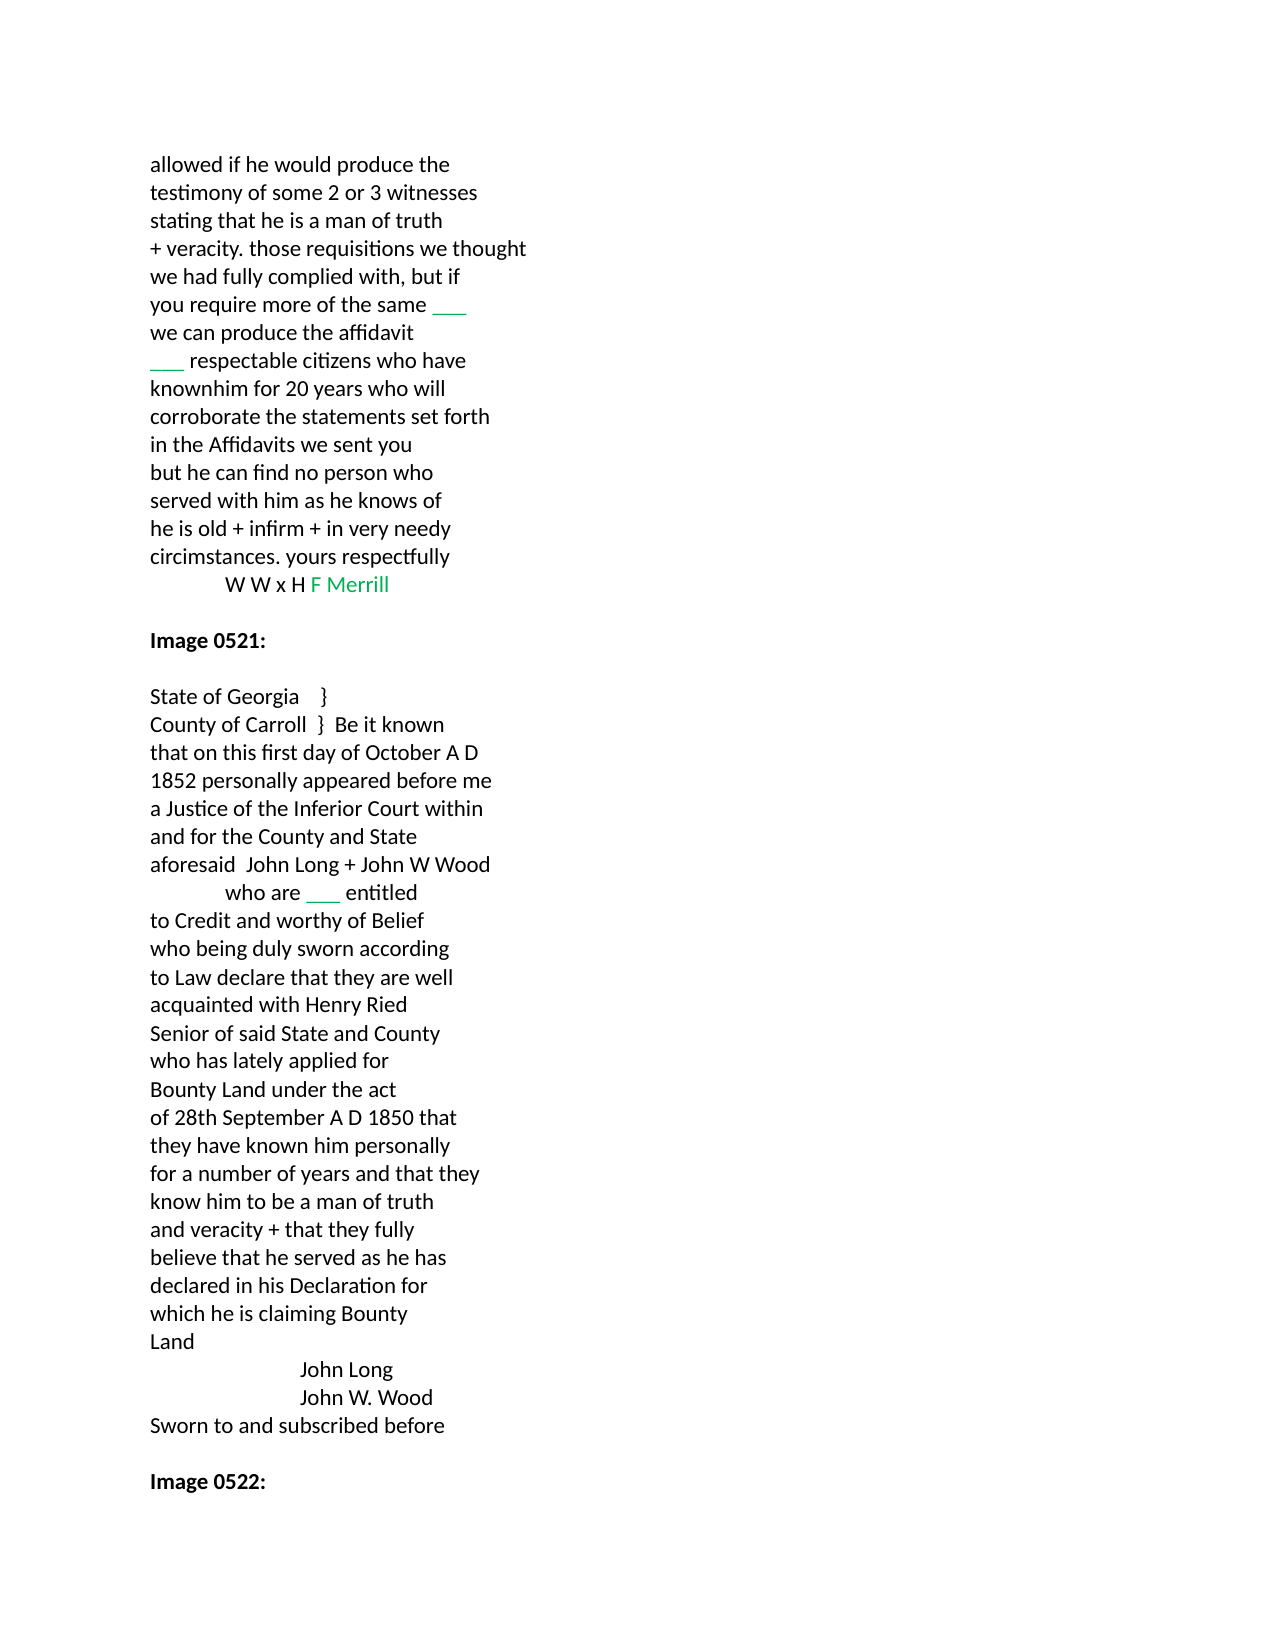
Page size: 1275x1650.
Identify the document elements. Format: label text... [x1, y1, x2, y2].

text + veracity. those requisitions we thought [150, 234, 1125, 262]
text to Law declare that they are well [150, 963, 1125, 991]
text ___ respectable citizens who have [150, 346, 1125, 374]
text John W. Wood [150, 1383, 1125, 1411]
text who being duly sworn according [150, 934, 1125, 963]
text testimony of some 2 or 3 witnesses [150, 178, 1125, 206]
text who are ___ entitled [150, 878, 1125, 907]
text stating that he is a man of truth [150, 206, 1125, 234]
text for a number of years and that they [150, 1159, 1125, 1187]
text which he is claiming Bounty [150, 1299, 1125, 1327]
text Senior of said State and County [150, 1019, 1125, 1047]
text knownhim for 20 years who will [150, 374, 1125, 402]
text Land [150, 1327, 1125, 1355]
text who has lately applied for [150, 1047, 1125, 1075]
text Image 0521: [150, 626, 1125, 654]
text we had fully complied with, but if [150, 262, 1125, 290]
text acquainted with Henry Ried [150, 991, 1125, 1019]
text Sworn to and subscribed before [150, 1411, 1125, 1439]
text John Long [150, 1355, 1125, 1383]
text you require more of the same ___ [150, 290, 1125, 318]
text we can produce the affidavit [150, 318, 1125, 346]
text they have known him personally [150, 1131, 1125, 1159]
text County of Carroll } Be it known [150, 710, 1125, 738]
text circimstances. yours respectfully [150, 542, 1125, 570]
text Image 0522: [150, 1467, 1125, 1495]
text he is old + infirm + in very needy [150, 514, 1125, 542]
text W W x H F Merrill [150, 570, 1125, 598]
text declared in his Declaration for [150, 1271, 1125, 1299]
text that on this first day of October A D [150, 738, 1125, 766]
text to Credit and worthy of Belief [150, 907, 1125, 934]
text of 28th September A D 1850 that [150, 1103, 1125, 1131]
text believe that he served as he has [150, 1243, 1125, 1271]
text a Justice of the Inferior Court within [150, 794, 1125, 822]
text State of Georgia } [150, 682, 1125, 710]
text allowed if he would produce the [150, 150, 1125, 178]
text served with him as he knows of [150, 486, 1125, 514]
text Bounty Land under the act [150, 1075, 1125, 1103]
text corroborate the statements set forth [150, 402, 1125, 430]
text and veracity + that they fully [150, 1215, 1125, 1243]
text know him to be a man of truth [150, 1187, 1125, 1215]
text aforesaid John Long + John W Wood [150, 851, 1125, 878]
text and for the County and State [150, 822, 1125, 851]
text but he can find no person who [150, 458, 1125, 486]
text 1852 personally appeared before me [150, 766, 1125, 794]
text in the Affidavits we sent you [150, 430, 1125, 458]
